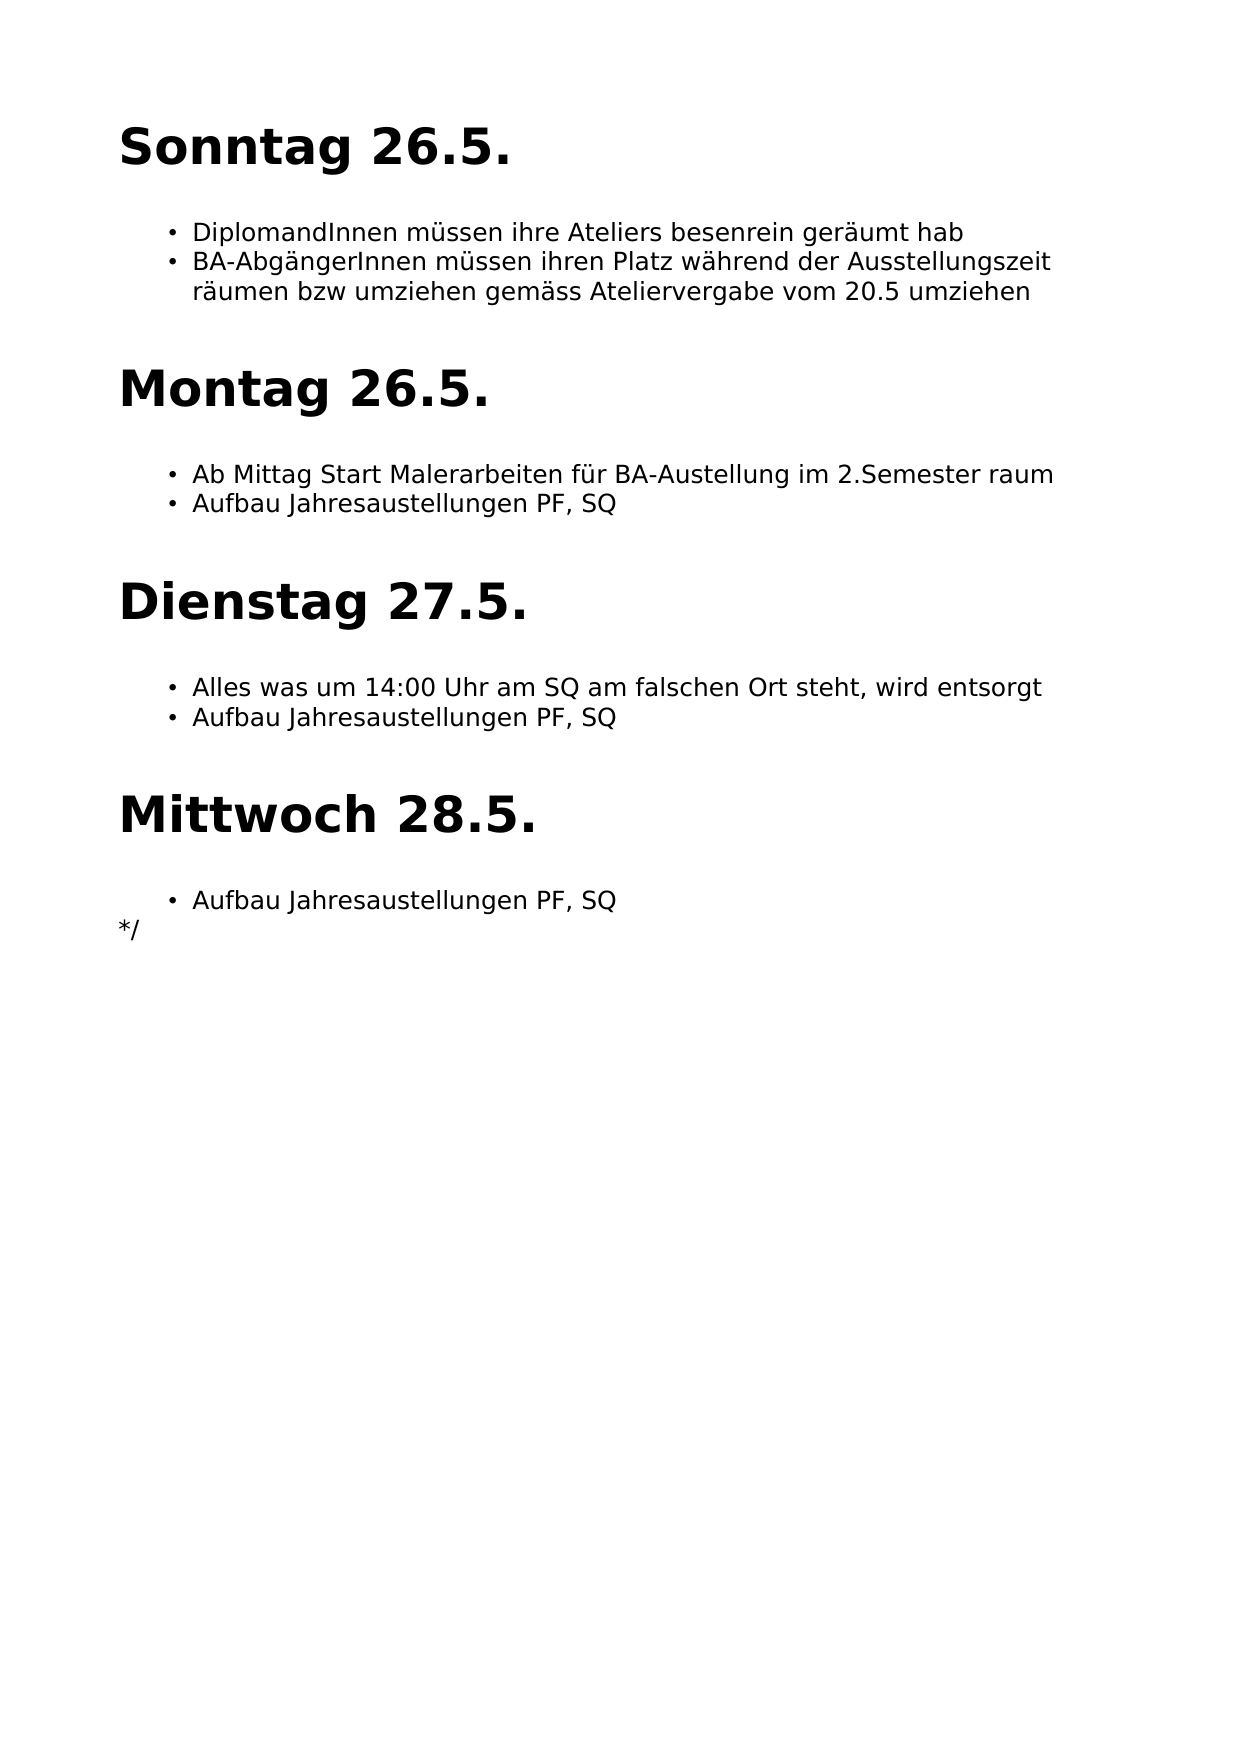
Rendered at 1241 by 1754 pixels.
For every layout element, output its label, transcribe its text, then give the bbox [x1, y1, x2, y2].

list DiplomandInnen müssen ihre Ateliers besenrein geräumt hab [177, 218, 1122, 247]
subtitle Dienstag 27.5. [118, 573, 1122, 632]
subtitle Mittwoch 28.5. [118, 786, 1122, 844]
list Aufbau Jahresaustellungen PF, SQ [177, 703, 1122, 732]
list Aufbau Jahresaustellungen PF, SQ [177, 887, 1122, 916]
subtitle Sonntag 26.5. [118, 118, 1122, 176]
list Alles was um 14:00 Uhr am SQ am falschen Ort steht, wird entsorgt [177, 673, 1122, 703]
list Ab Mittag Start Malerarbeiten für BA-Austellung im 2.Semester raum [177, 461, 1122, 490]
list BA-AbgängerInnen müssen ihren Platz während der Ausstellungszeit räumen bzw umziehen gemäss Ateliervergabe vom 20.5 umziehen [177, 247, 1122, 306]
list Aufbau Jahresaustellungen PF, SQ [177, 490, 1122, 519]
text */ [118, 916, 1122, 945]
subtitle Montag 26.5. [118, 360, 1122, 418]
